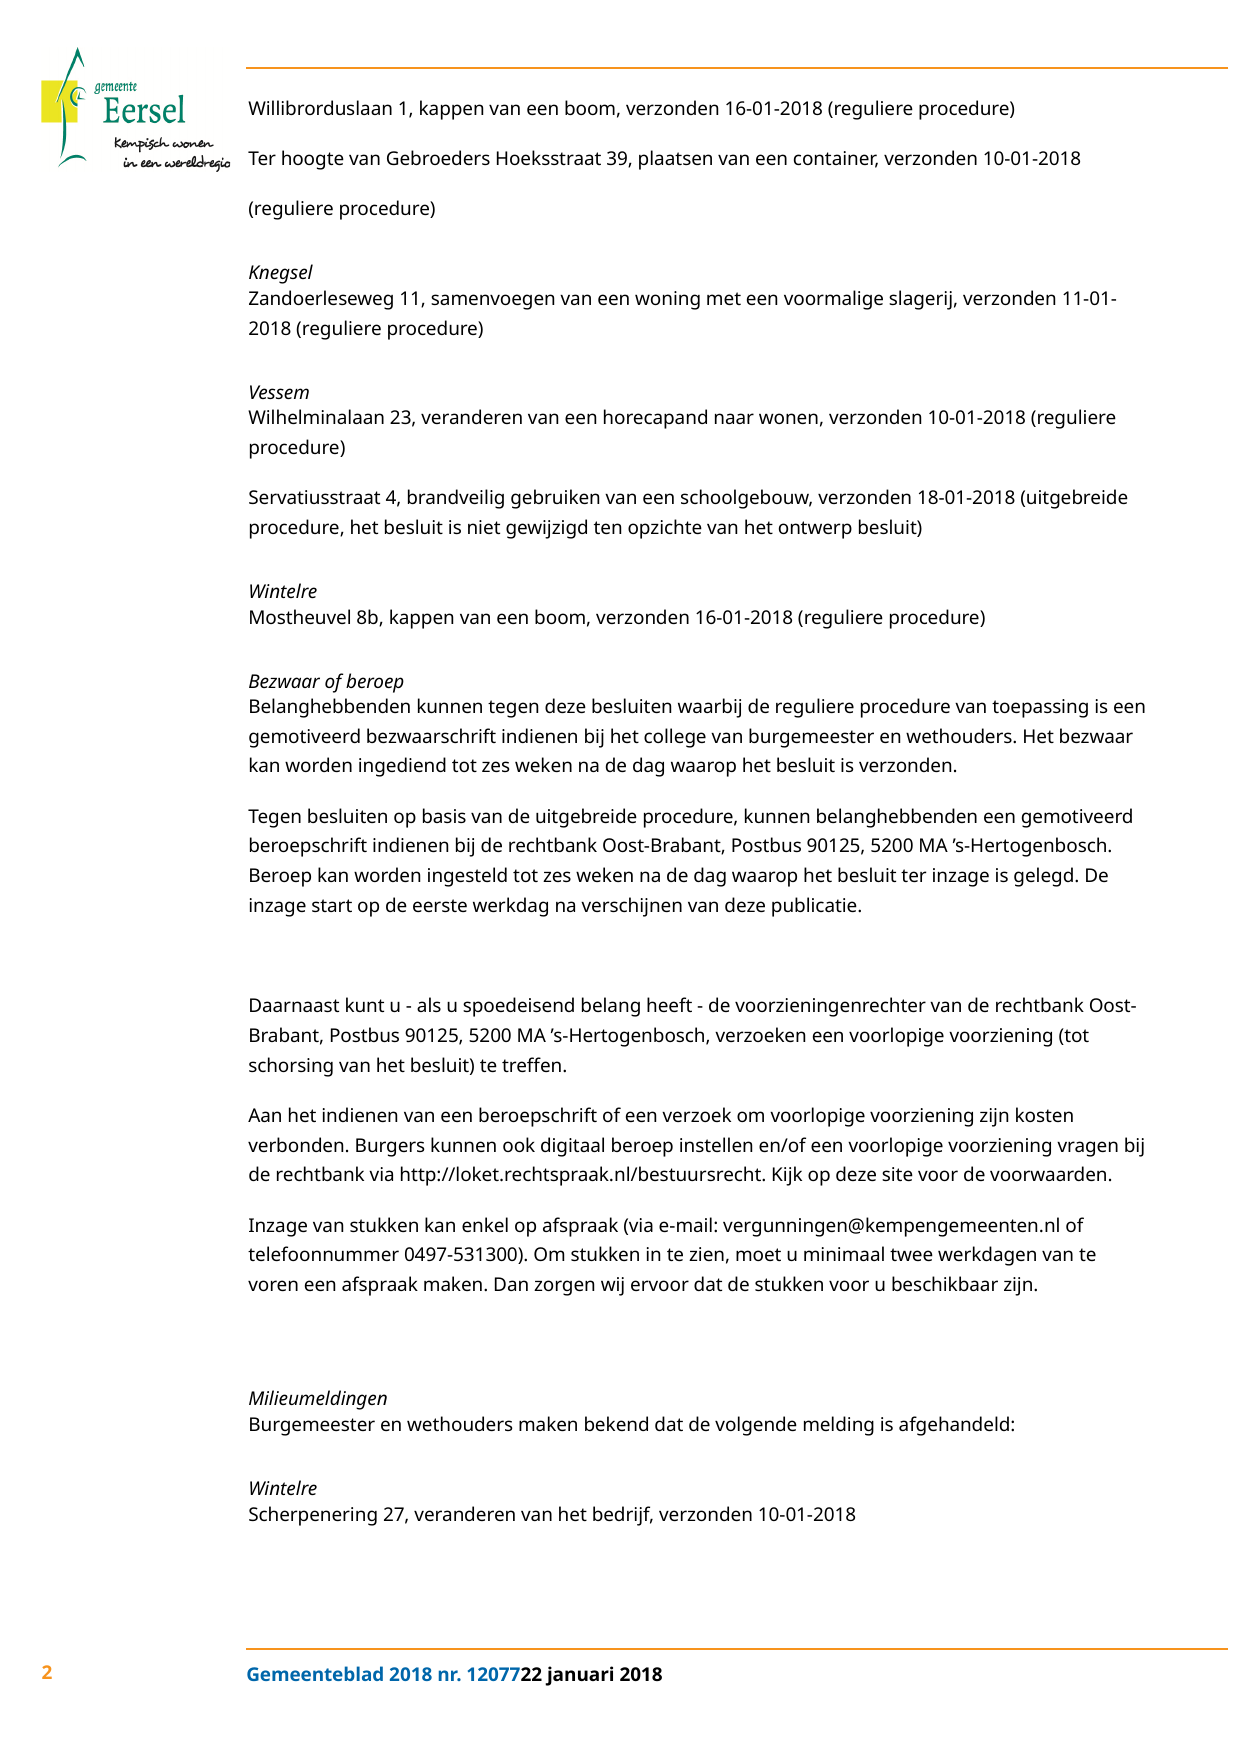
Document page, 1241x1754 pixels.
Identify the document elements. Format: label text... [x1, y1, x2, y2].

text Burgemeester en wethouders maken bekend dat de volgende melding is afgehandeld: [248, 1411, 1152, 1437]
text Inzage van stukken kan enkel op afspraak (via e-mail: vergunningen@kempengemeenten.nl of telefoonnummer 0497-531300). Om stukken in te zien, moet u minimaal twee werkdagen van te voren een afspraak maken. Dan zorgen wij ervoor dat de stukken voor u beschikbaar zijn. [248, 1212, 1152, 1297]
text Daarnaast kunt u - als u spoedeisend belang heeft - de voorzieningenrechter van de rechtbank Oost-Brabant, Postbus 90125, 5200 MA ’s-Hertogenbosch, verzoeken een voorlopige voorziening (tot schorsing van het besluit) te treffen. [248, 993, 1152, 1078]
text Aan het indienen van een beroepschrift of een verzoek om voorlopige voorziening zijn kosten verbonden. Burgers kunnen ook digitaal beroep instellen en/of een voorlopige voorziening vragen bij de rechtbank via http://loket.rechtspraak.nl/bestuursrecht. Kijk op deze site voor de voorwaarden. [248, 1102, 1152, 1187]
text Knegsel [248, 259, 1152, 285]
text Wilhelminalaan 23, veranderen van een horecapand naar wonen, verzonden 10-01-2018 (reguliere procedure) [248, 404, 1152, 460]
text (reguliere procedure) [248, 196, 1152, 221]
text Mostheuvel 8b, kappen van een boom, verzonden 16-01-2018 (reguliere procedure) [248, 604, 1152, 629]
text Servatiusstraat 4, brandveilig gebruiken van een schoolgebouw, verzonden 18-01-2018 (uitgebreide procedure, het besluit is niet gewijzigd ten opzichte van het ontwerp besluit) [248, 484, 1152, 540]
text Zandoerleseweg 11, samenvoegen van een woning met een voormalige slagerij, verzonden 11-01-2018 (reguliere procedure) [248, 285, 1152, 341]
text Tegen besluiten op basis van de uitgebreide procedure, kunnen belanghebbenden een gemotiveerd beroepschrift indienen bij de rechtbank Oost-Brabant, Postbus 90125, 5200 MA ’s-Hertogenbosch. Beroep kan worden ingesteld tot zes weken na de dag waarop het besluit ter inzage is gelegd. De inzage start op de eerste werkdag na verschijnen van deze publicatie. [248, 803, 1152, 918]
text Vessem [248, 379, 1152, 404]
text Willibrorduslaan 1, kappen van een boom, verzonden 16-01-2018 (reguliere procedure) [248, 95, 1152, 121]
text Milieumeldingen [248, 1385, 1152, 1411]
picture [41, 47, 231, 172]
text Ter hoogte van Gebroeders Hoeksstraat 39, plaatsen van een container, verzonden 10-01-2018 [248, 145, 1152, 171]
text Scherpenering 27, veranderen van het bedrijf, verzonden 10-01-2018 [248, 1501, 1152, 1527]
text Wintelre [248, 578, 1152, 604]
text Bezwaar of beroep [248, 668, 1152, 693]
text Wintelre [248, 1475, 1152, 1501]
text Belanghebbenden kunnen tegen deze besluiten waarbij de reguliere procedure van toepassing is een gemotiveerd bezwaarschrift indienen bij het college van burgemeester en wethouders. Het bezwaar kan worden ingediend tot zes weken na de dag waarop het besluit is verzonden. [248, 693, 1152, 778]
